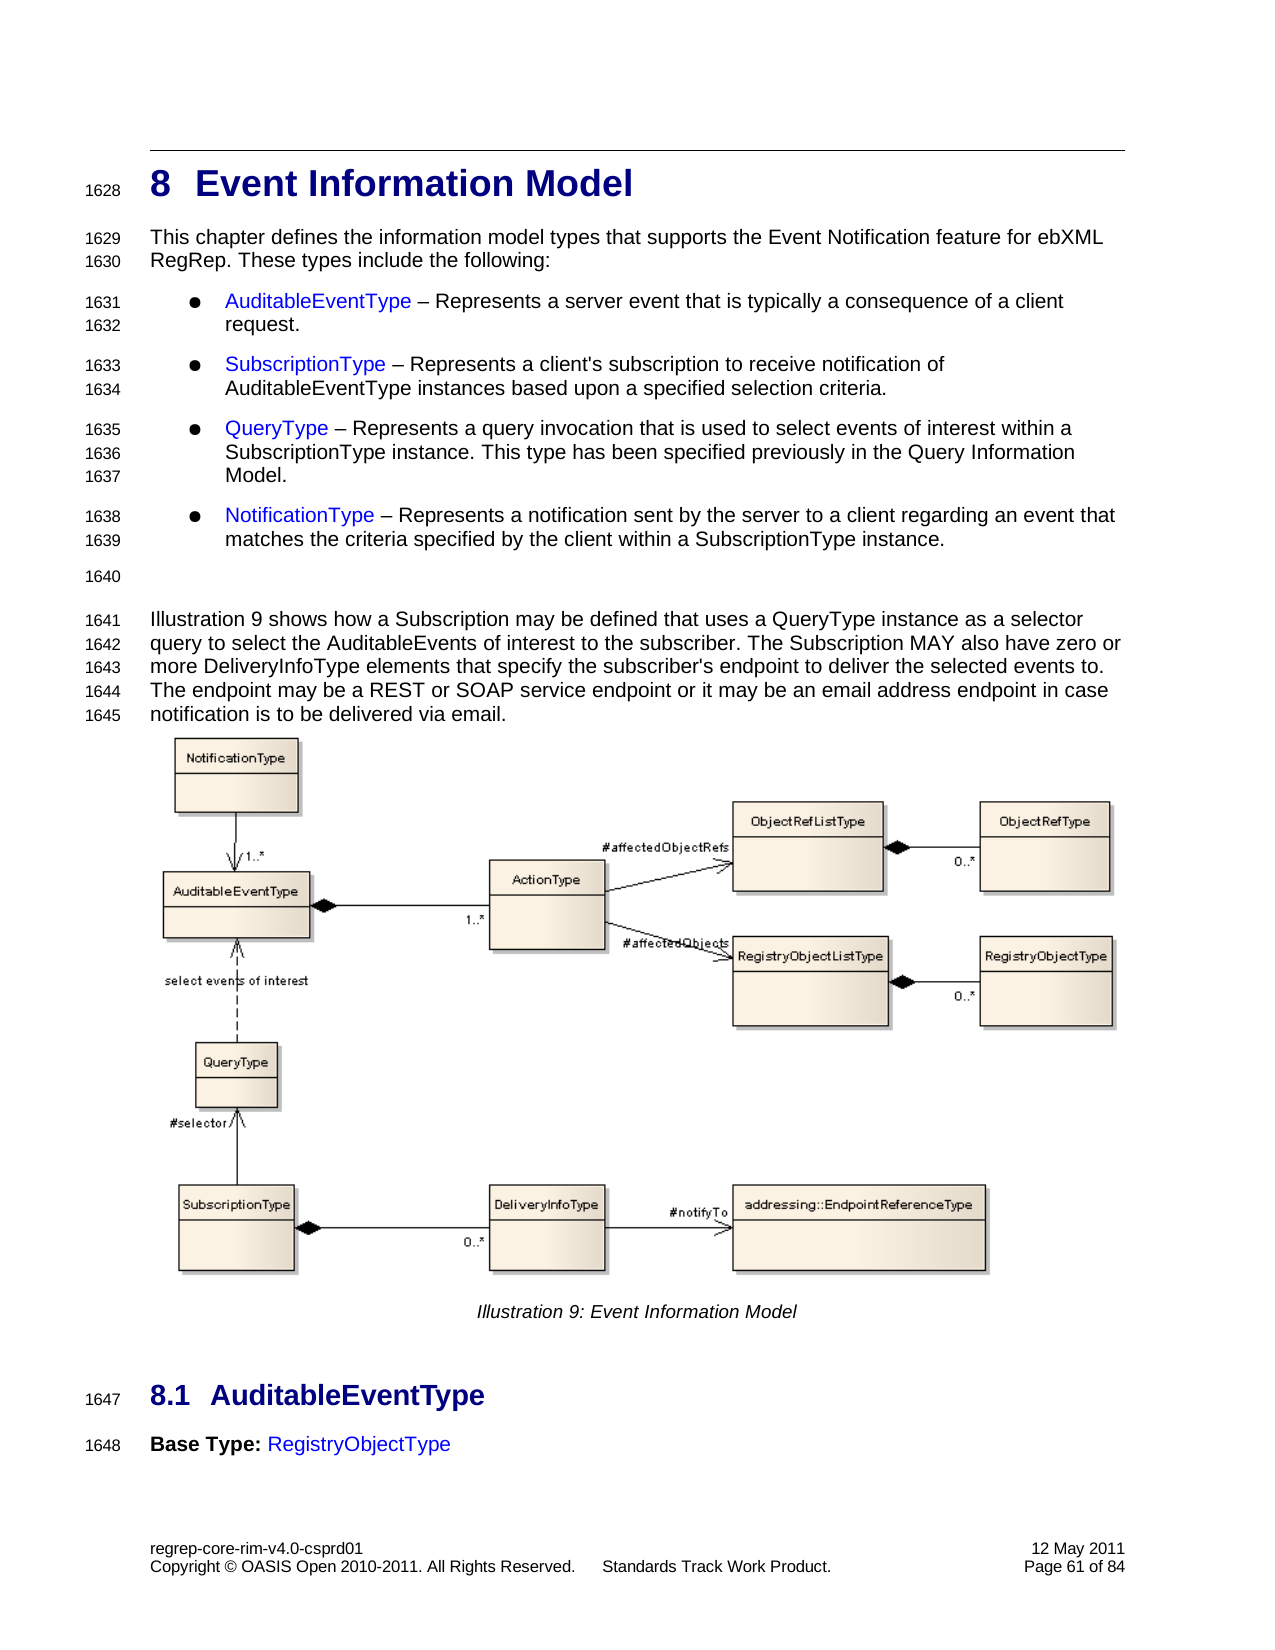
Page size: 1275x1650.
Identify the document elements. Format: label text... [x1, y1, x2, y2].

text Illustration 9: Event Information Model [150, 1301, 1125, 1322]
picture [150, 725, 1125, 1301]
list AuditableEventType – Represents a server event that is typically a consequence of a client request. [187, 289, 1125, 336]
subtitle AuditableEventType [150, 1379, 1125, 1411]
list QueryType – Represents a query invocation that is used to select events of interest within a SubscriptionType instance. This type has been specified previously in the Query Information Model. [187, 417, 1125, 487]
text Base Type: RegistryObjectType [150, 1432, 1125, 1456]
text This chapter defines the information model types that supports the Event Notification feature for ebXML RegRep. These types include the following: [150, 225, 1125, 272]
list SubscriptionType – Represents a client's subscription to receive notification of AuditableEventType instances based upon a specified selection criteria. [187, 353, 1125, 400]
subtitle Event Information Model [150, 151, 1125, 204]
text Illustration 9 shows how a Subscription may be defined that uses a QueryType instance as a selector query to select the AuditableEvents of interest to the subscriber. The Subscription MAY also have zero or more DeliveryInfoType elements that specify the subscriber's endpoint to deliver the selected events to. The endpoint may be a REST or SOAP service endpoint or it may be an email address endpoint in case notification is to be delivered via email. [150, 608, 1125, 725]
list NotificationType – Represents a notification sent by the server to a client regarding an event that matches the criteria specified by the client within a SubscriptionType instance. [187, 504, 1125, 551]
